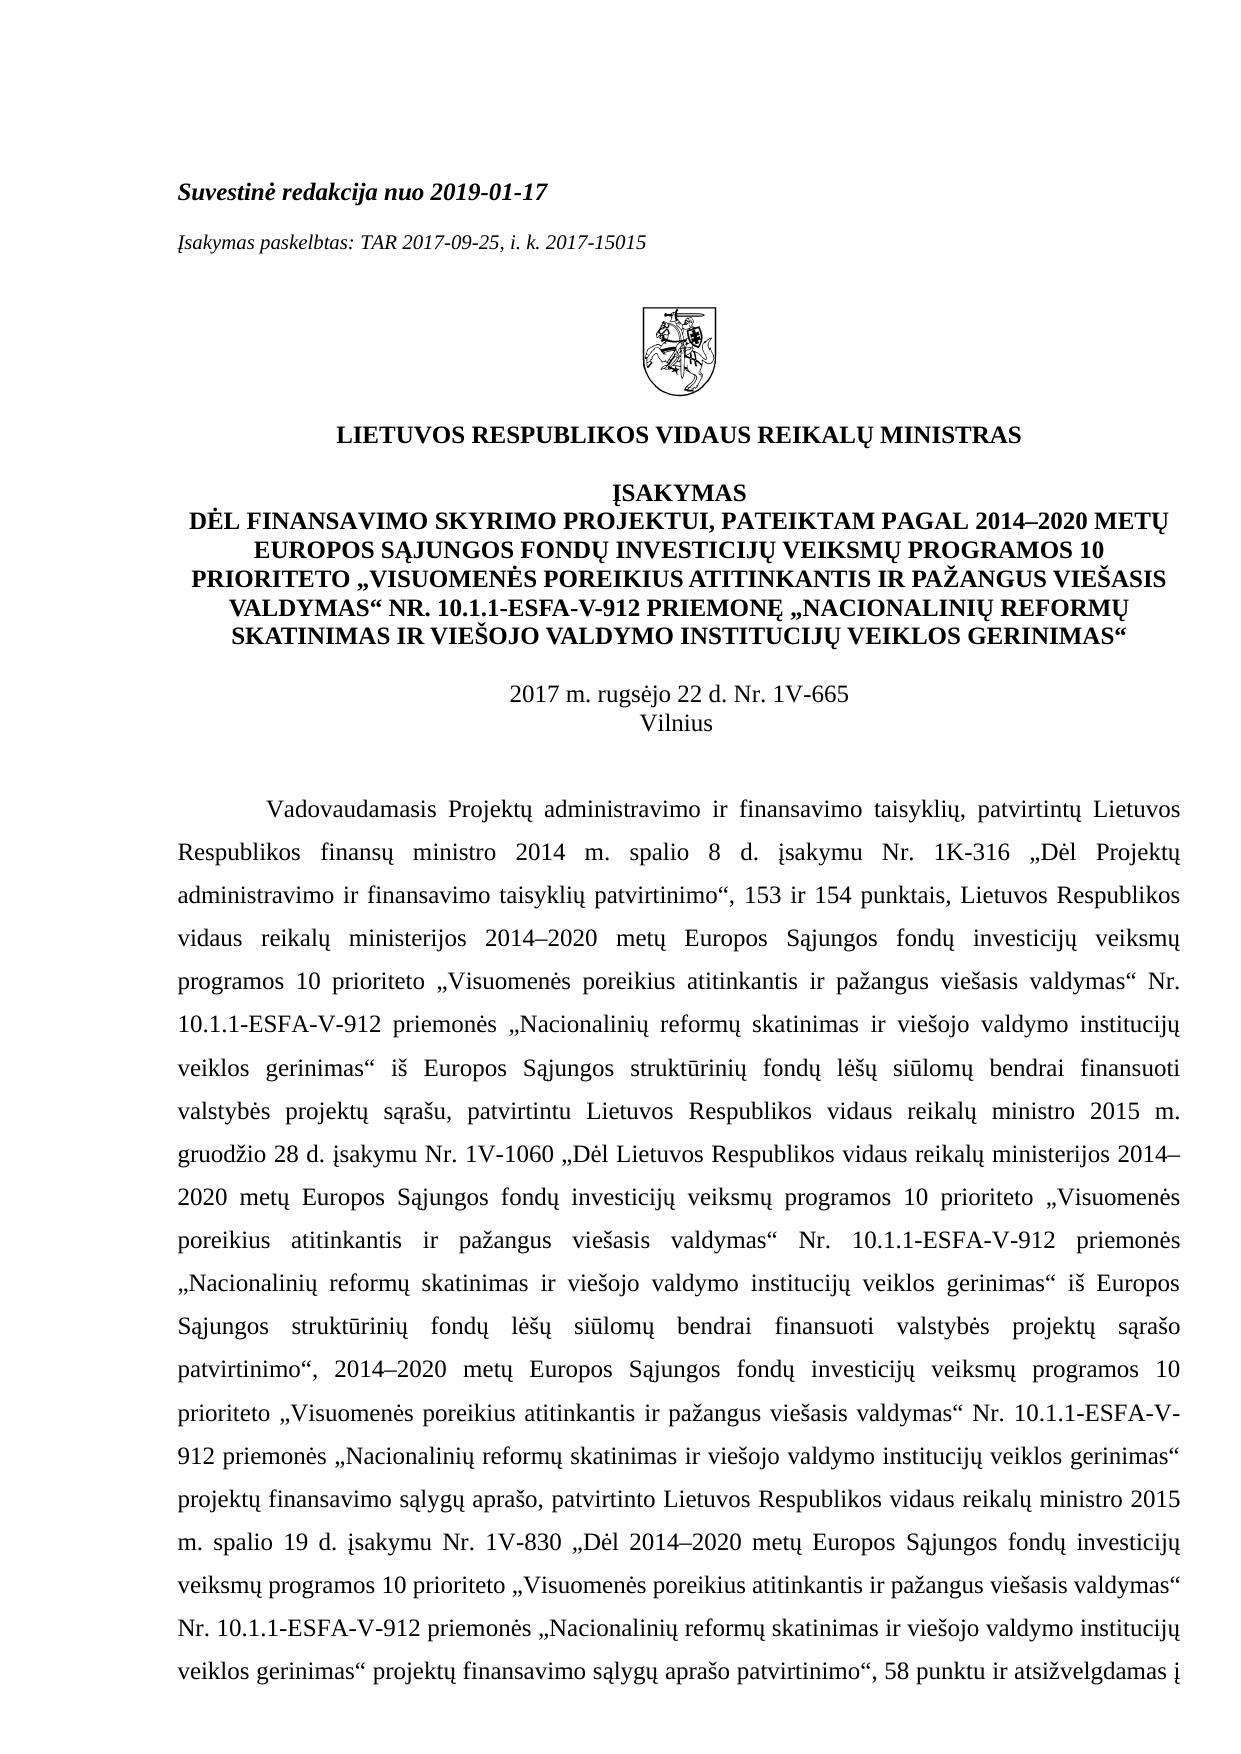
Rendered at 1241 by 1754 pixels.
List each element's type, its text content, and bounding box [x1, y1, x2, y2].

text Vilnius [177, 708, 1181, 736]
text LIETUVOS RESPUBLIKOS VIDAUS REIKALŲ MINISTRAS [177, 420, 1181, 449]
text Suvestinė redakcija nuo 2019-01-17 [177, 177, 1181, 206]
text Įsakymas paskelbtas: TAR 2017-09-25, i. k. 2017-15015 [177, 230, 1181, 254]
text ĮSAKYMAS [177, 478, 1181, 506]
text 2017 m. rugsėjo 22 d. Nr. 1V-665 [177, 679, 1181, 708]
text Vadovaudamasis Projektų administravimo ir finansavimo taisyklių, patvirtintų Lietuvos Respublikos finansų ministro 2014 m. spalio 8 d. įsakymu Nr. 1K-316 „Dėl Projektų administravimo ir finansavimo taisyklių patvirtinimo“, 153 ir 154 punktais, Lietuvos Respublikos vidaus reikalų ministerijos 2014–2020 metų Europos Sąjungos fondų investicijų veiksmų programos 10 prioriteto „Visuomenės poreikius atitinkantis ir pažangus viešasis valdymas“ Nr. 10.1.1-ESFA-V-912 priemonės „Nacionalinių reformų skatinimas ir viešojo valdymo institucijų veiklos gerinimas“ iš Europos Sąjungos struktūrinių fondų lėšų siūlomų bendrai finansuoti valstybės projektų sąrašu, patvirtintu Lietuvos Respublikos vidaus reikalų ministro 2015 m. gruodžio 28 d. įsakymu Nr. 1V-1060 „Dėl Lietuvos Respublikos vidaus reikalų ministerijos 2014–2020 metų Europos Sąjungos fondų investicijų veiksmų programos 10 prioriteto „Visuomenės poreikius atitinkantis ir pažangus viešasis valdymas“ Nr. 10.1.1-ESFA-V-912 priemonės „Nacionalinių reformų skatinimas ir viešojo valdymo institucijų veiklos gerinimas“ iš Europos Sąjungos struktūrinių fondų lėšų siūlomų bendrai finansuoti valstybės projektų sąrašo patvirtinimo“, 2014–2020 metų Europos Sąjungos fondų investicijų veiksmų programos 10 prioriteto „Visuomenės poreikius atitinkantis ir pažangus viešasis valdymas“ Nr. 10.1.1-ESFA-V-912 priemonės „Nacionalinių reformų skatinimas ir viešojo valdymo institucijų veiklos gerinimas“ projektų finansavimo sąlygų aprašo, patvirtinto Lietuvos Respublikos vidaus reikalų ministro 2015 m. spalio 19 d. įsakymu Nr. 1V-830 „Dėl 2014–2020 metų Europos Sąjungos fondų investicijų veiksmų programos 10 prioriteto „Visuomenės poreikius atitinkantis ir pažangus viešasis valdymas“ Nr. 10.1.1-ESFA-V-912 priemonės „Nacionalinių reformų skatinimas ir viešojo valdymo institucijų veiklos gerinimas“ projektų finansavimo sąlygų aprašo patvirtinimo“, 58 punktu ir atsižvelgdamas į [177, 794, 1181, 1685]
text DĖL FINANSAVIMO SKYRIMO PROJEKTUI, PATEIKTAM PAGAL 2014–2020 METŲ EUROPOS SĄJUNGOS FONDŲ INVESTICIJŲ VEIKSMŲ PROGRAMOS 10 PRIORITETO „VISUOMENĖS POREIKIUS ATITINKANTIS IR PAŽANGUS VIEŠASIS VALDYMAS“ NR. 10.1.1-ESFA-V-912 PRIEMONĘ „NACIONALINIŲ REFORMŲ SKATINIMAS IR VIEŠOJO VALDYMO INSTITUCIJŲ VEIKLOS GERINIMAS“ [177, 506, 1181, 650]
